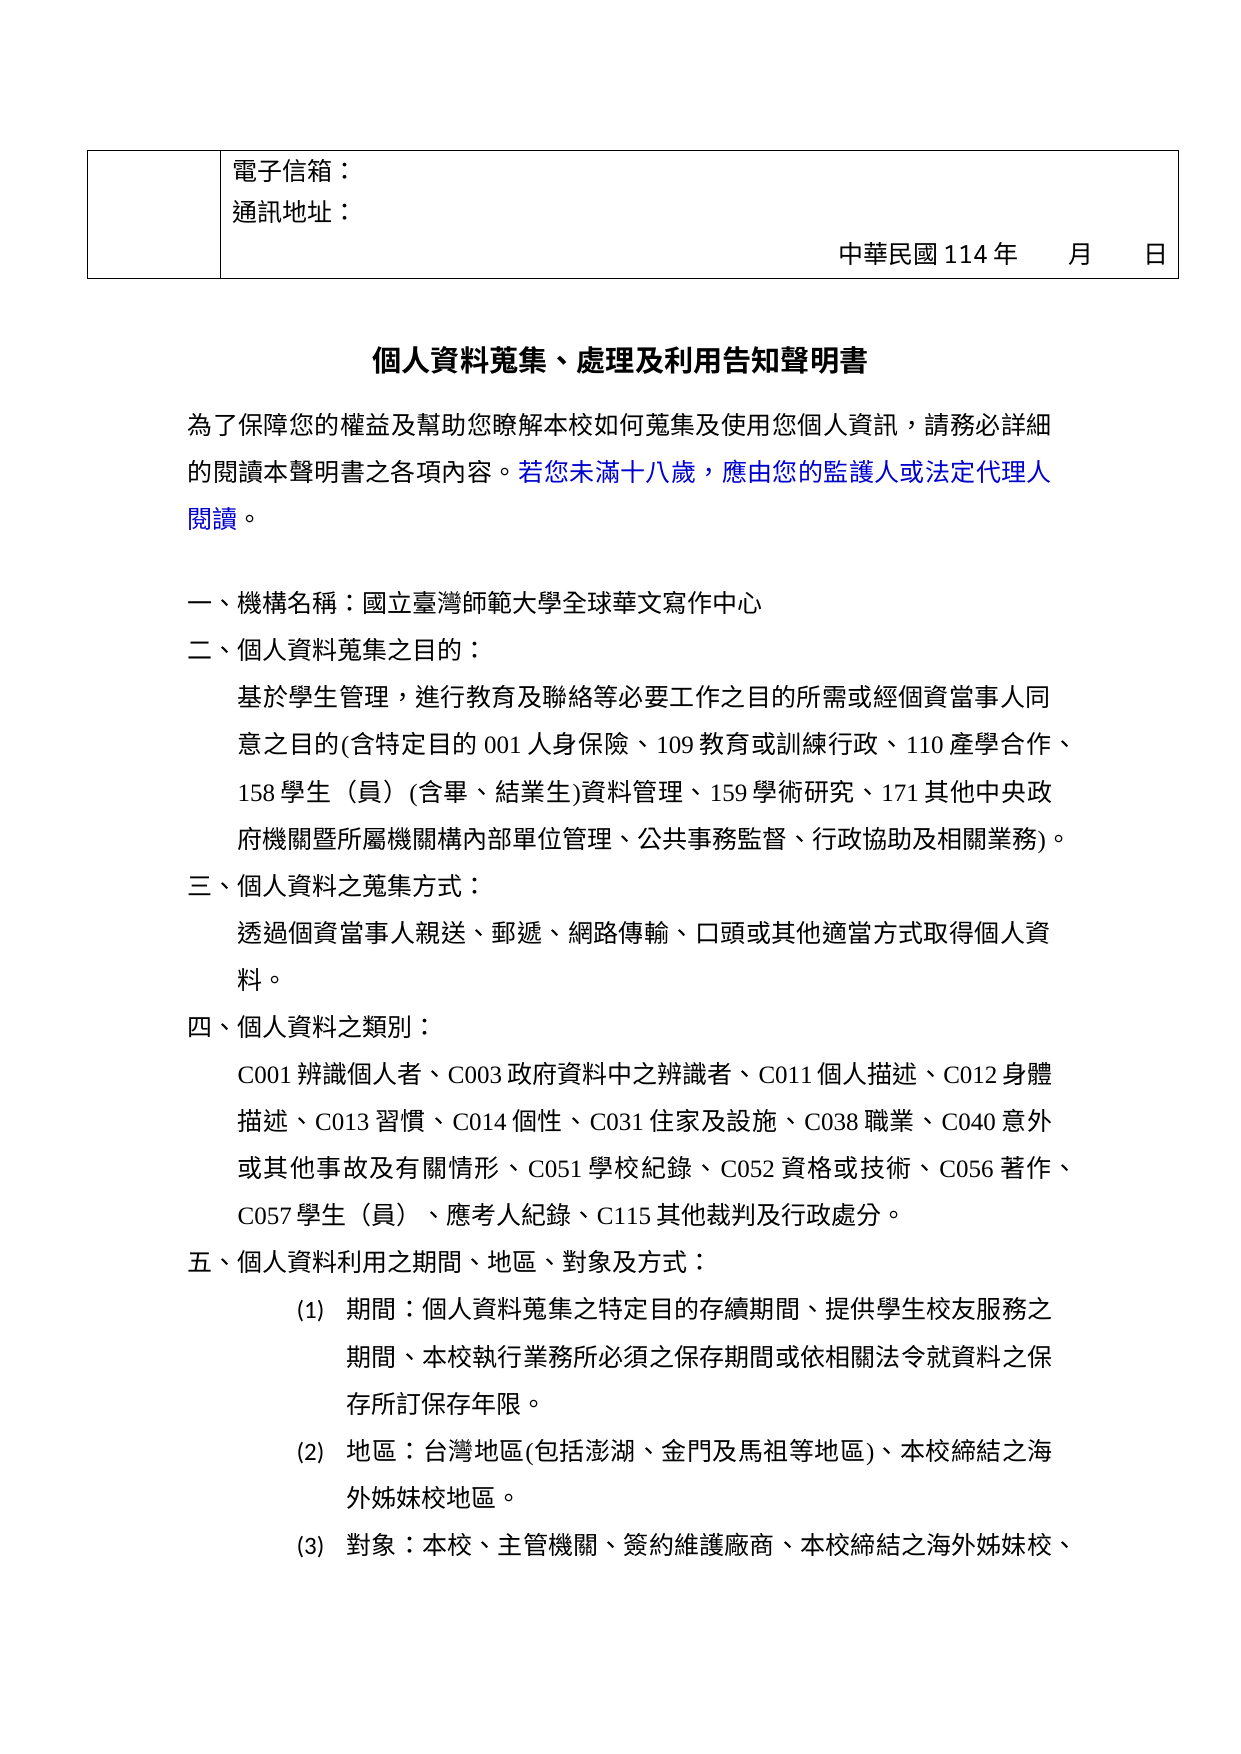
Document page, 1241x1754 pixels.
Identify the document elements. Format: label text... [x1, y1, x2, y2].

list 期間：個人資料蒐集之特定目的存續期間、提供學生校友服務之期間、本校執行業務所必須之保存期間或依相關法令就資料之保存所訂保存年限。 [296, 1290, 1053, 1420]
table_cell 電子信箱： 通訊地址： 中華民國114年 月 日 [221, 151, 1178, 278]
text 二、個人資料蒐集之目的： [187, 631, 1053, 667]
text 一、機構名稱：國立臺灣師範大學全球華文寫作中心 [187, 584, 1053, 620]
text 基於學生管理，進行教育及聯絡等必要工作之目的所需或經個資當事人同意之目的(含特定目的001人身保險、109教育或訓練行政、110產學合作、158學生（員）(含畢、結業生)資料管理、159學術研究、171其他中央政府機關暨所屬機關構內部單位管理、公共事務監督、行政協助及相關業務)。 [237, 678, 1053, 855]
text C001辨識個人者、C003政府資料中之辨識者、C011個人描述、C012身體描述、C013習慣、C014個性、C031住家及設施、C038職業、C040意外或其他事故及有關情形、C051學校紀錄、C052資格或技術、C056著作、C057學生（員）、應考人紀錄、C115其他裁判及行政處分。 [237, 1054, 1053, 1232]
text 為了保障您的權益及幫助您瞭解本校如何蒐集及使用您個人資訊，請務必詳細的閱讀本聲明書之各項內容。若您未滿十八歲，應由您的監護人或法定代理人閱讀。 [187, 405, 1053, 536]
text 個人資料蒐集、處理及利用告知聲明書 [187, 338, 1053, 380]
list 地區：台灣地區(包括澎湖、金門及馬祖等地區)、本校締結之海外姊妹校地區。 [296, 1431, 1053, 1514]
text 四、個人資料之類別： [187, 1007, 1053, 1044]
text 透過個資當事人親送、郵遞、網路傳輸、口頭或其他適當方式取得個人資料。 [237, 913, 1053, 997]
text 五、個人資料利用之期間、地區、對象及方式： [187, 1243, 1053, 1279]
table_cell [88, 151, 220, 278]
list 對象：本校、主管機關、簽約維護廠商、本校締結之海外姊妹校、合作學校。 [296, 1525, 1053, 1562]
text 三、個人資料之蒐集方式： [187, 866, 1053, 902]
